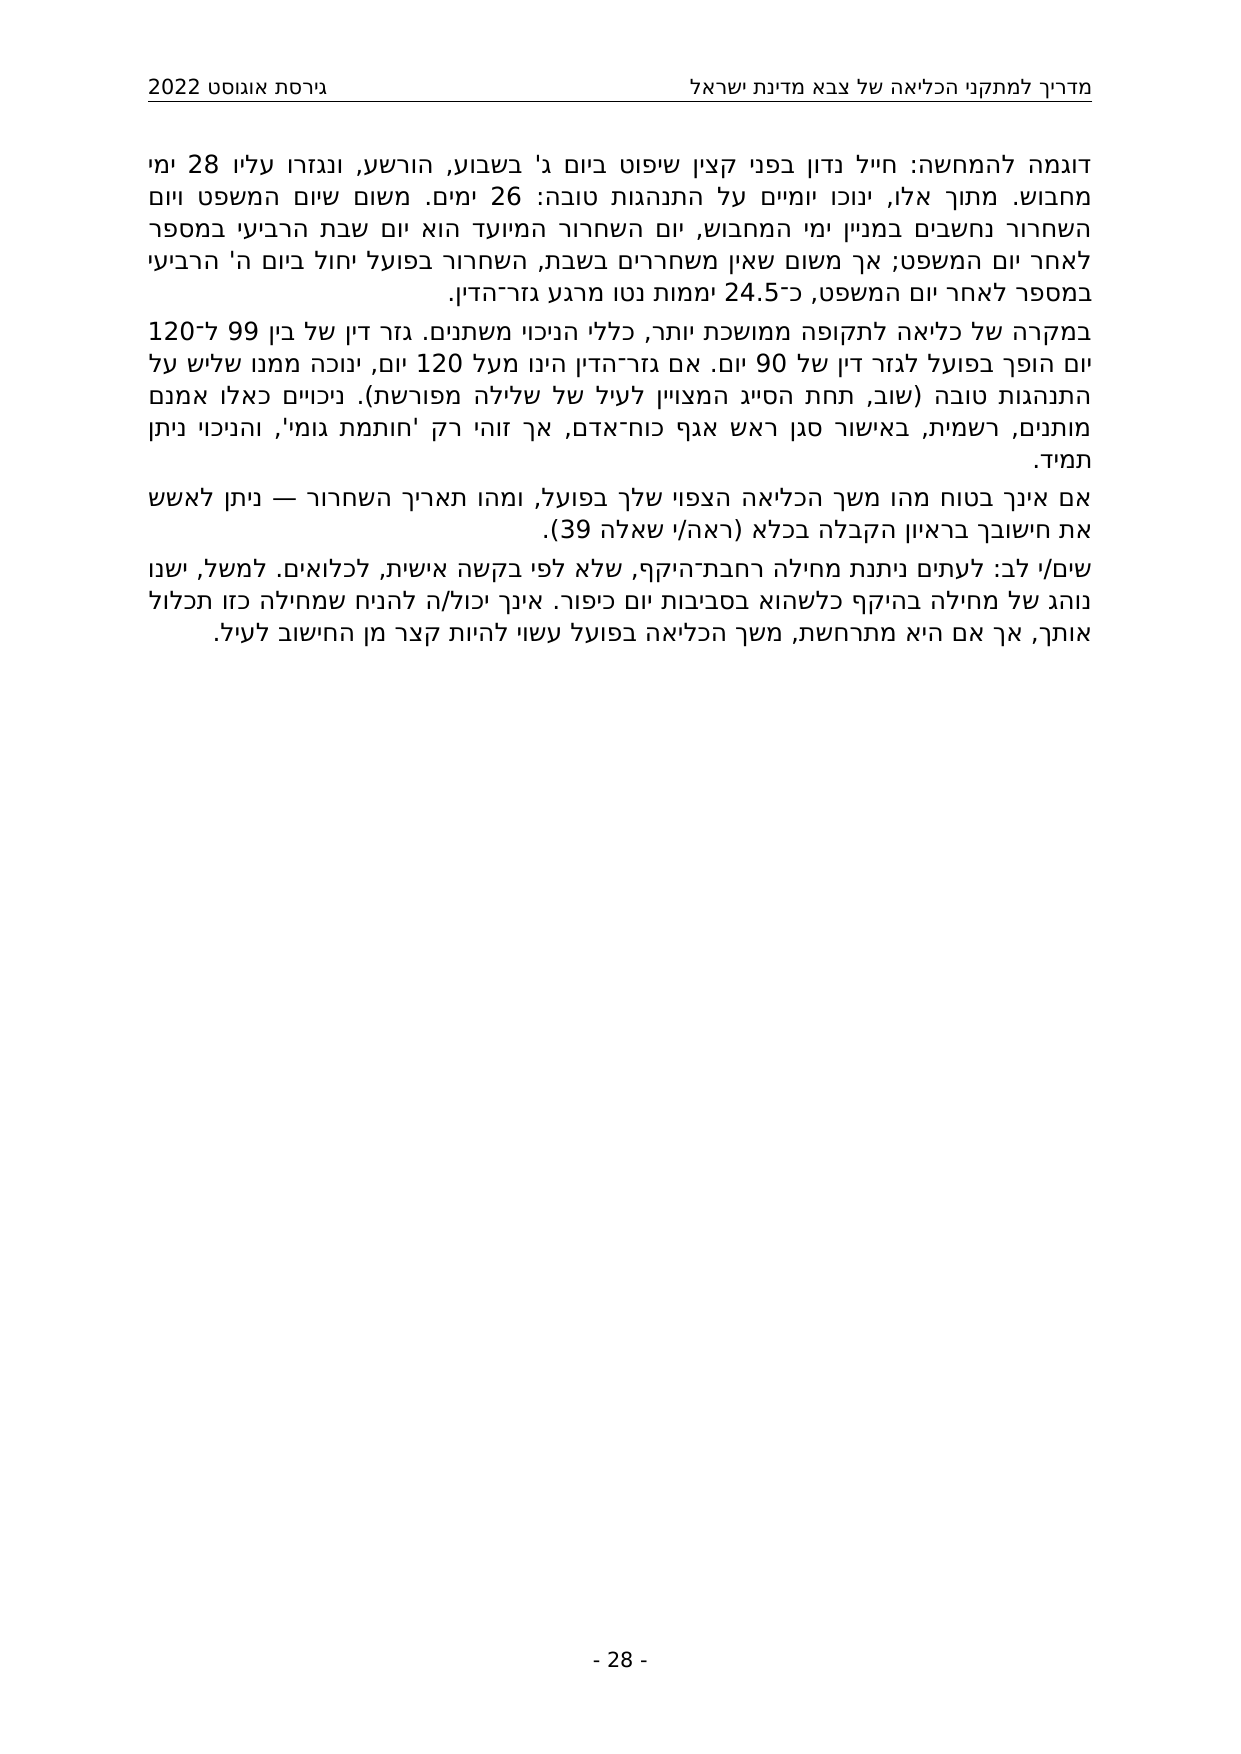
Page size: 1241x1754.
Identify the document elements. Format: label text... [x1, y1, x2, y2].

text דוגמה להמחשה: חייל נדון בפני קצין שיפוט ביום ג' בשבוע, הורשע, ונגזרו עליו 28 ימי מחבוש. מתוך אלו, ינוכו יומיים על התנהגות טובה: 26 ימים. משום שיום המשפט ויום השחרור נחשבים במניין ימי המחבוש, יום השחרור המיועד הוא יום שבת הרביעי במספר לאחר יום המשפט; אך משום שאין משחררים בשבת, השחרור בפועל יחול ביום ה' הרביעי במספר לאחר יום המשפט, כ־24.5 יממות נטו מרגע גזר־הדין. [148, 150, 1092, 307]
text שים/י לב: לעתים ניתנת מחילה רחבת־היקף, שלא לפי בקשה אישית, לכלואים. למשל, ישנו נוהג של מחילה בהיקף כלשהוא בסביבות יום כיפור. אינך יכול/ה להניח שמחילה כזו תכלול אותך, אך אם היא מתרחשת, משך הכליאה בפועל עשוי להיות קצר מן החישוב לעיל. [148, 554, 1092, 647]
text אם אינך בטוח מהו משך הכליאה הצפוי שלך בפועל, ומהו תאריך השחרור — ניתן לאשש את חישובך בראיון הקבלה בכלא (ראה/י שאלה 39). [148, 483, 1092, 544]
text במקרה של כליאה לתקופה ממושכת יותר, כללי הניכוי משתנים. גזר דין של בין 99 ל־120 יום הופך בפועל לגזר דין של 90 יום. אם גזר־הדין הינו מעל 120 יום, ינוכה ממנו שליש על התנהגות טובה (שוב, תחת הסייג המצויין לעיל של שלילה מפורשת). ניכויים כאלו אמנם מותנים, רשמית, באישור סגן ראש אגף כוח־אדם, אך זוהי רק 'חותמת גומי', והניכוי ניתן תמיד. [148, 317, 1092, 474]
